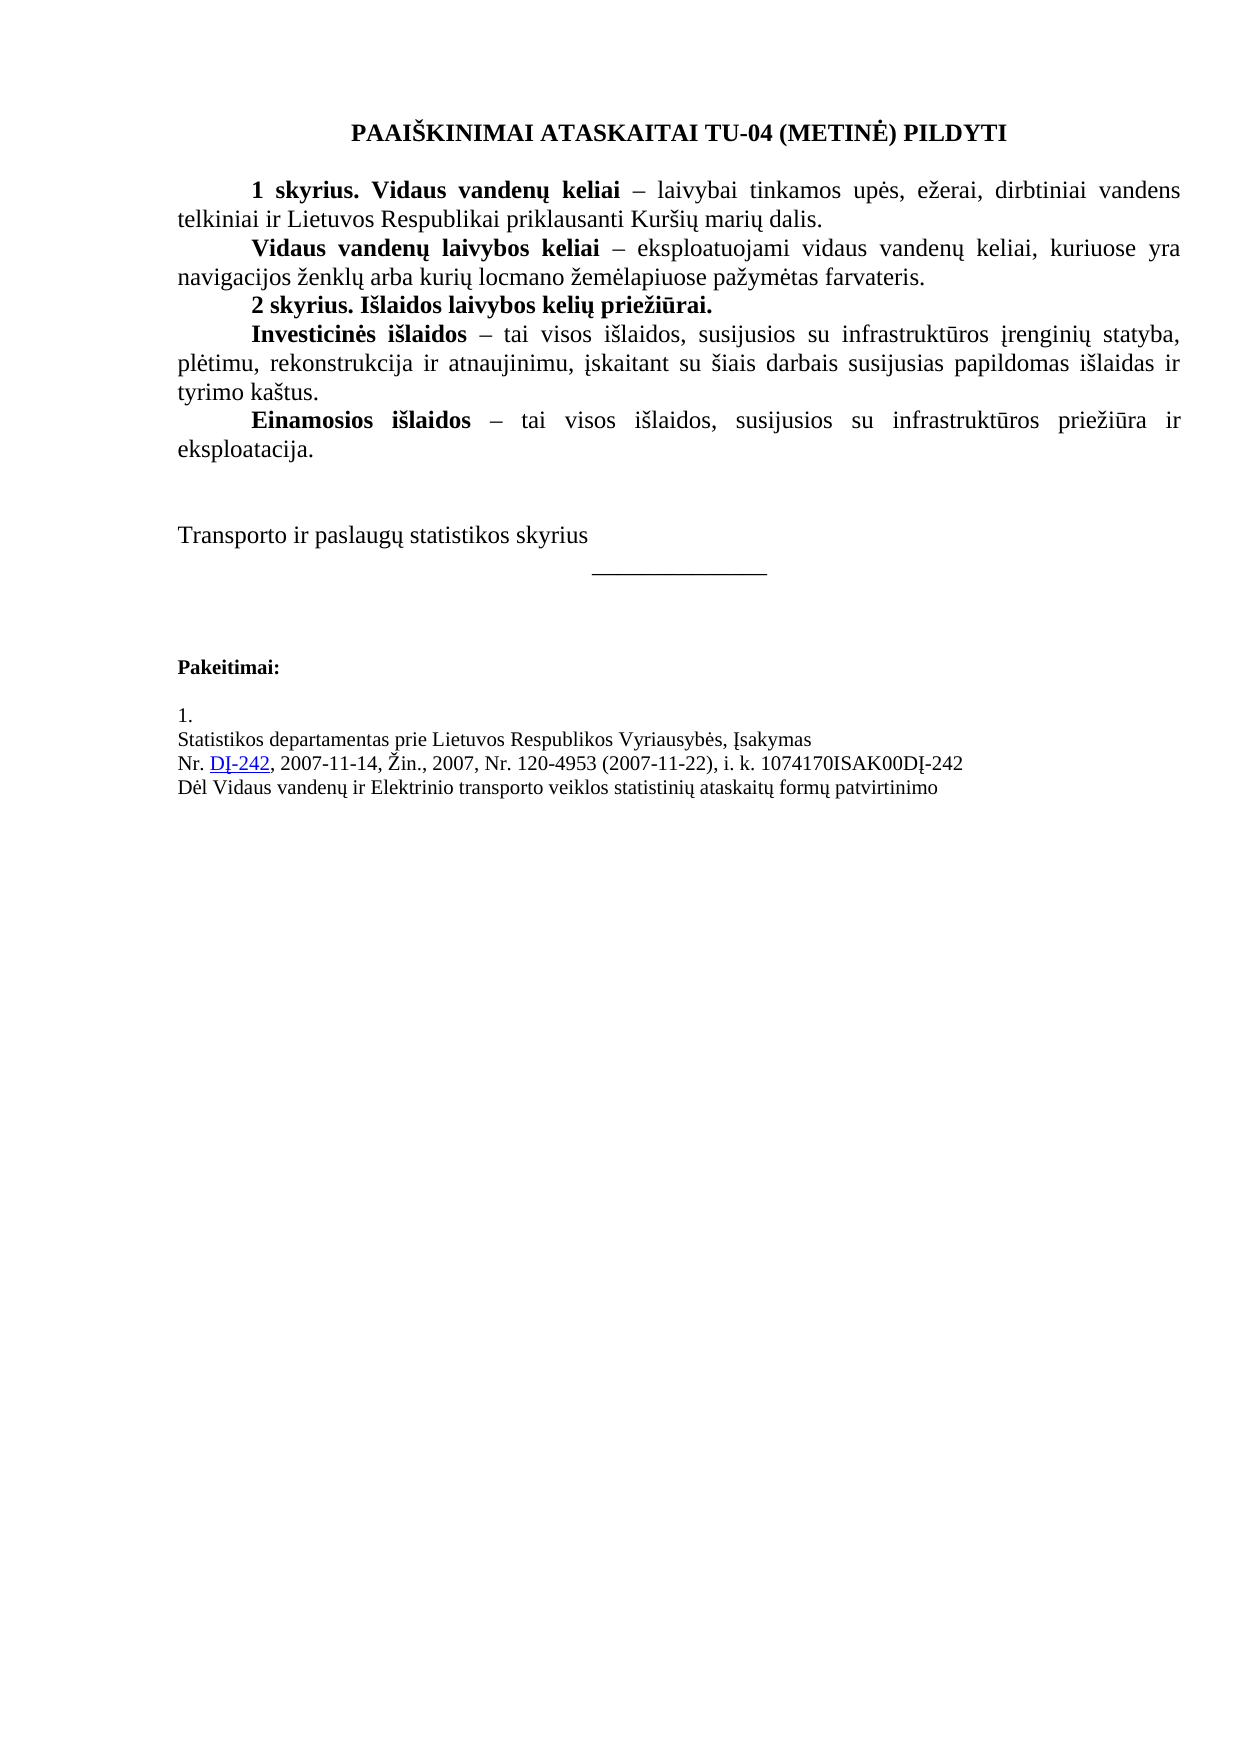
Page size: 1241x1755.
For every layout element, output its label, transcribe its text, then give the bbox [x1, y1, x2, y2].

text PAAIŠKINIMAI ATASKAITAI TU-04 (METINĖ) PILDYTI [177, 118, 1181, 147]
text Pakeitimai: [177, 655, 1181, 679]
text Statistikos departamentas prie Lietuvos Respublikos Vyriausybės, Įsakymas [177, 727, 1181, 751]
text Investicinės išlaidos – tai visos išlaidos, susijusios su infrastruktūros įrenginių statyba, plėtimu, rekonstrukcija ir atnaujinimu, įskaitant su šiais darbais susijusias papildomas išlaidas ir tyrimo kaštus. [177, 319, 1181, 406]
text Nr. DĮ-242, 2007-11-14, Žin., 2007, Nr. 120-4953 (2007-11-22), i. k. 1074170ISAK00DĮ-242 [177, 751, 1181, 775]
text 1 skyrius. Vidaus vandenų keliai – laivybai tinkamos upės, ežerai, dirbtiniai vandens telkiniai ir Lietuvos Respublikai priklausanti Kuršių marių dalis. [177, 176, 1181, 233]
text 1. [177, 703, 1181, 727]
text Einamosios išlaidos – tai visos išlaidos, susijusios su infrastruktūros priežiūra ir eksploatacija. [177, 406, 1181, 463]
text ______________ [177, 549, 1181, 578]
text 2 skyrius. Išlaidos laivybos kelių priežiūrai. [177, 291, 1181, 319]
text Transporto ir paslaugų statistikos skyrius [177, 521, 1181, 549]
text Dėl Vidaus vandenų ir Elektrinio transporto veiklos statistinių ataskaitų formų patvirtinimo [177, 775, 1181, 799]
text Vidaus vandenų laivybos keliai – eksploatuojami vidaus vandenų keliai, kuriuose yra navigacijos ženklų arba kurių locmano žemėlapiuose pažymėtas farvateris. [177, 233, 1181, 291]
